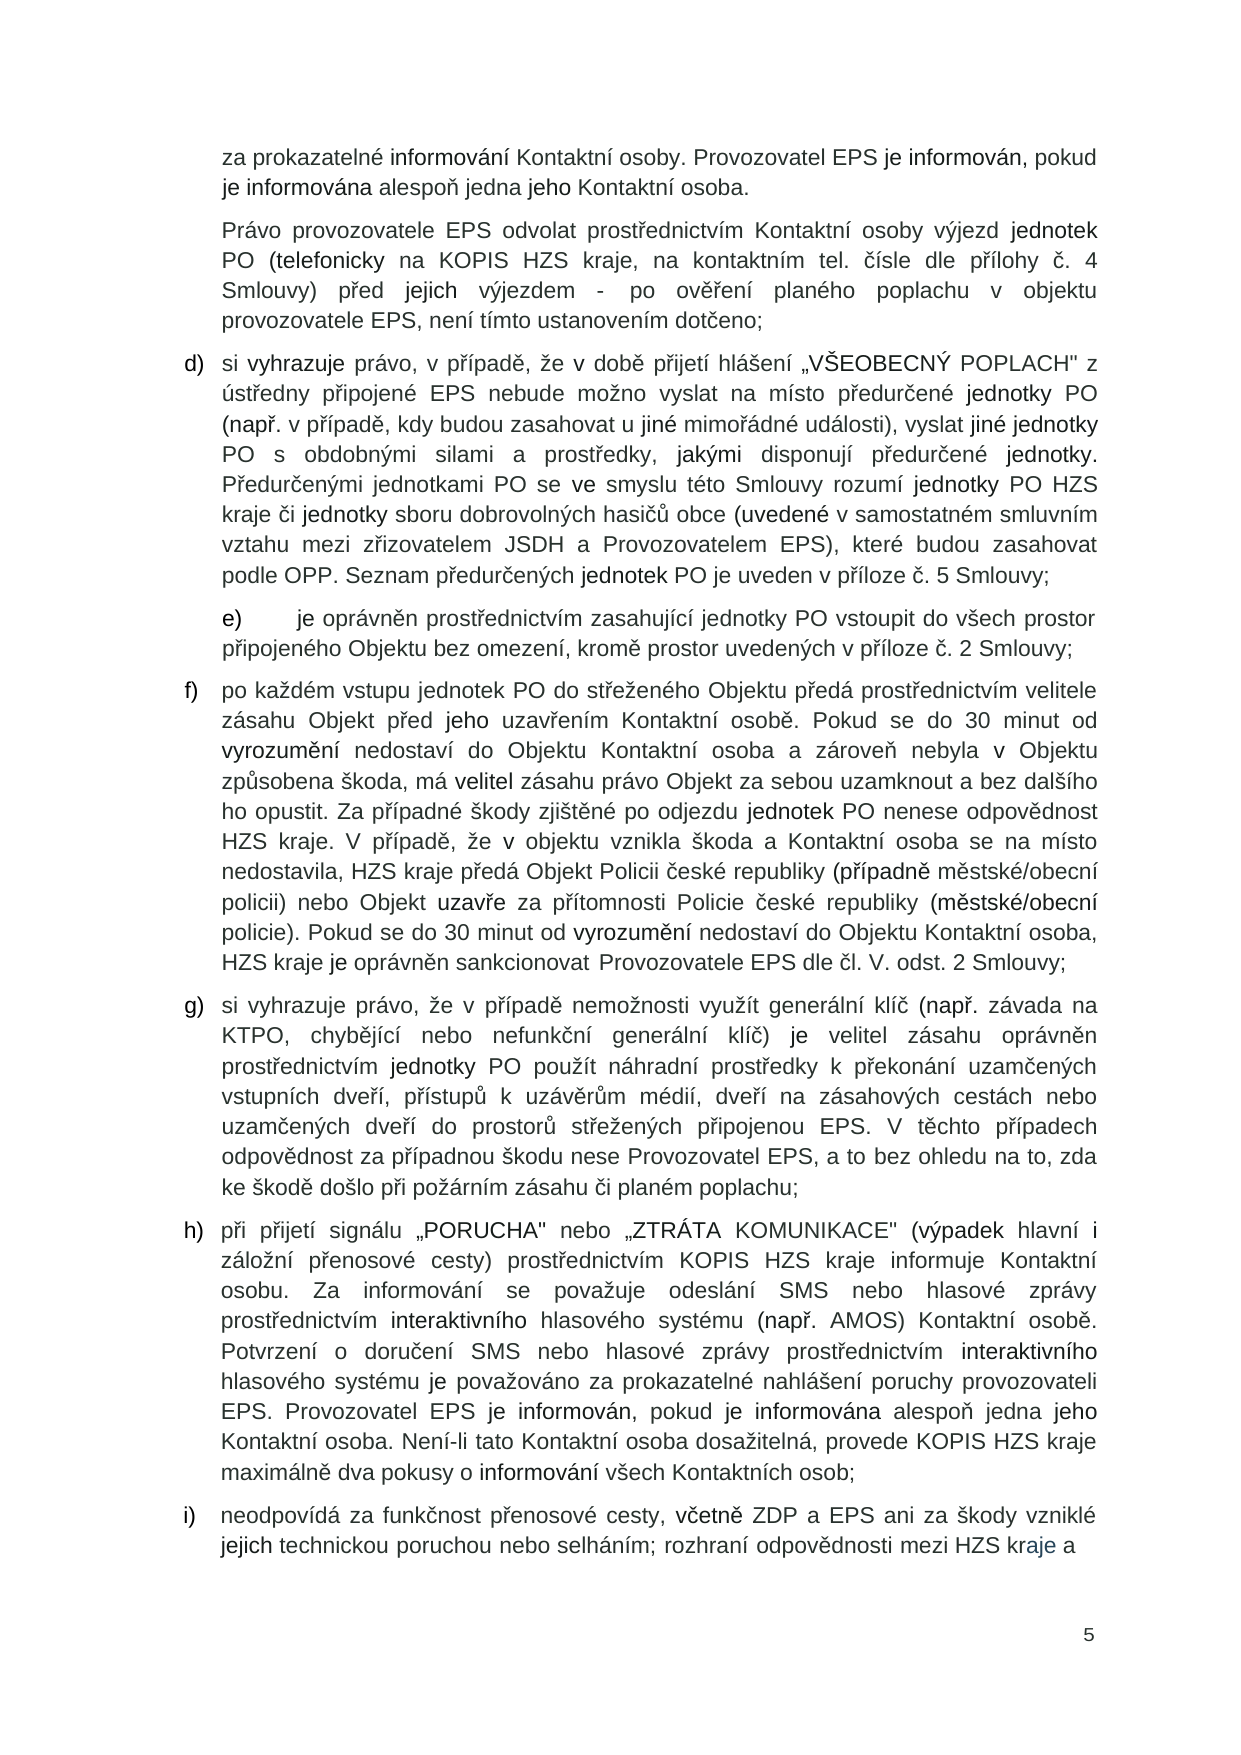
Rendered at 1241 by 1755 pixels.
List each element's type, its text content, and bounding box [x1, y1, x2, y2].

list neodpovídá za funkčnost přenosové cesty, včetně ZDP a EPS ani za škody vzniklé jejich technickou poruchou nebo selháním; rozhraní odpovědnosti mezi HZS kraje a [183, 1502, 1096, 1558]
list po každém vstupu jednotek PO do střeženého Objektu předá prostřednictvím velitele zásahu Objekt před jeho uzavřením Kontaktní osobě. Pokud se do 30 minut od vyrozumění nedostaví do Objektu Kontaktní osoba a zároveň nebyla v Objektu způsobena škoda, má velitel zásahu právo Objekt za sebou uzamknout a bez dalšího ho opustit. Za případné škody zjištěné po odjezdu jednotek PO nenese odpovědnost HZS kraje. V případě, že v objektu vznikla škoda a Kontaktní osoba se na místo nedostavila, HZS kraje předá Objekt Policii české republiky (případně městské/obecní policii) nebo Objekt uzavře za přítomnosti Policie české republiky (městské/obecní policie). Pokud se do 30 minut od vyrozumění nedostaví do Objektu Kontaktní osoba, HZS kraje je oprávněn sankcionovat Provozovatele EPS dle čl. V. odst. 2 Smlouvy; [184, 677, 1098, 975]
text 5 [118, 1624, 1096, 1645]
list je oprávněn prostřednictvím zasahující jednotky PO vstoupit do všech prostor připojeného Objektu bez omezení, kromě prostor uvedených v příloze č. 2 Smlouvy; [222, 605, 1096, 661]
text za prokazatelné informování Kontaktní osoby. Provozovatel EPS je informován, pokud je informována alespoň jedna jeho Kontaktní osoba. [222, 143, 1097, 200]
list si vyhrazuje právo, v případě, že v době přijetí hlášení „VŠEOBECNÝ POPLACH" z ústředny připojené EPS nebude možno vyslat na místo předurčené jednotky PO (např. v případě, kdy budou zasahovat u jiné mimořádné události), vyslat jiné jednotky PO s obdobnými silami a prostředky, jakými disponují předurčené jednotky. Předurčenými jednotkami PO se ve smyslu této Smlouvy rozumí jednotky PO HZS kraje či jednotky sboru dobrovolných hasičů obce (uvedené v samostatném smluvním vztahu mezi zřizovatelem JSDH a Provozovatelem EPS), které budou zasahovat podle OPP. Seznam předurčených jednotek PO je uveden v příloze č. 5 Smlouvy; [184, 350, 1098, 588]
text Právo provozovatele EPS odvolat prostřednictvím Kontaktní osoby výjezd jednotek PO (telefonicky na KOPIS HZS kraje, na kontaktním tel. čísle dle přílohy č. 4 Smlouvy) před jejich výjezdem - po ověření planého poplachu v objektu provozovatele EPS, není tímto ustanovením dotčeno; [221, 217, 1097, 333]
list při přijetí signálu „PORUCHA" nebo „ZTRÁTA KOMUNIKACE" (výpadek hlavní i záložní přenosové cesty) prostřednictvím KOPIS HZS kraje informuje Kontaktní osobu. Za informování se považuje odeslání SMS nebo hlasové zprávy prostřednictvím interaktivního hlasového systému (např. AMOS) Kontaktní osobě. Potvrzení o doručení SMS nebo hlasové zprávy prostřednictvím interaktivního hlasového systému je považováno za prokazatelné nahlášení poruchy provozovateli EPS. Provozovatel EPS je informován, pokud je informována alespoň jedna jeho Kontaktní osoba. Není-li tato Kontaktní osoba dosažitelná, provede KOPIS HZS kraje maximálně dva pokusy o informování všech Kontaktních osob; [184, 1217, 1097, 1485]
list si vyhrazuje právo, že v případě nemožnosti využít generální klíč (např. závada na KTPO, chybějící nebo nefunkční generální klíč) je velitel zásahu oprávněn prostřednictvím jednotky PO použít náhradní prostředky k překonání uzamčených vstupních dveří, přístupů k uzávěrům médií, dveří na zásahových cestách nebo uzamčených dveří do prostorů střežených připojenou EPS. V těchto případech odpovědnost za případnou škodu nese Provozovatel EPS, a to bez ohledu na to, zda ke škodě došlo při požárním zásahu či planém poplachu; [184, 992, 1097, 1200]
